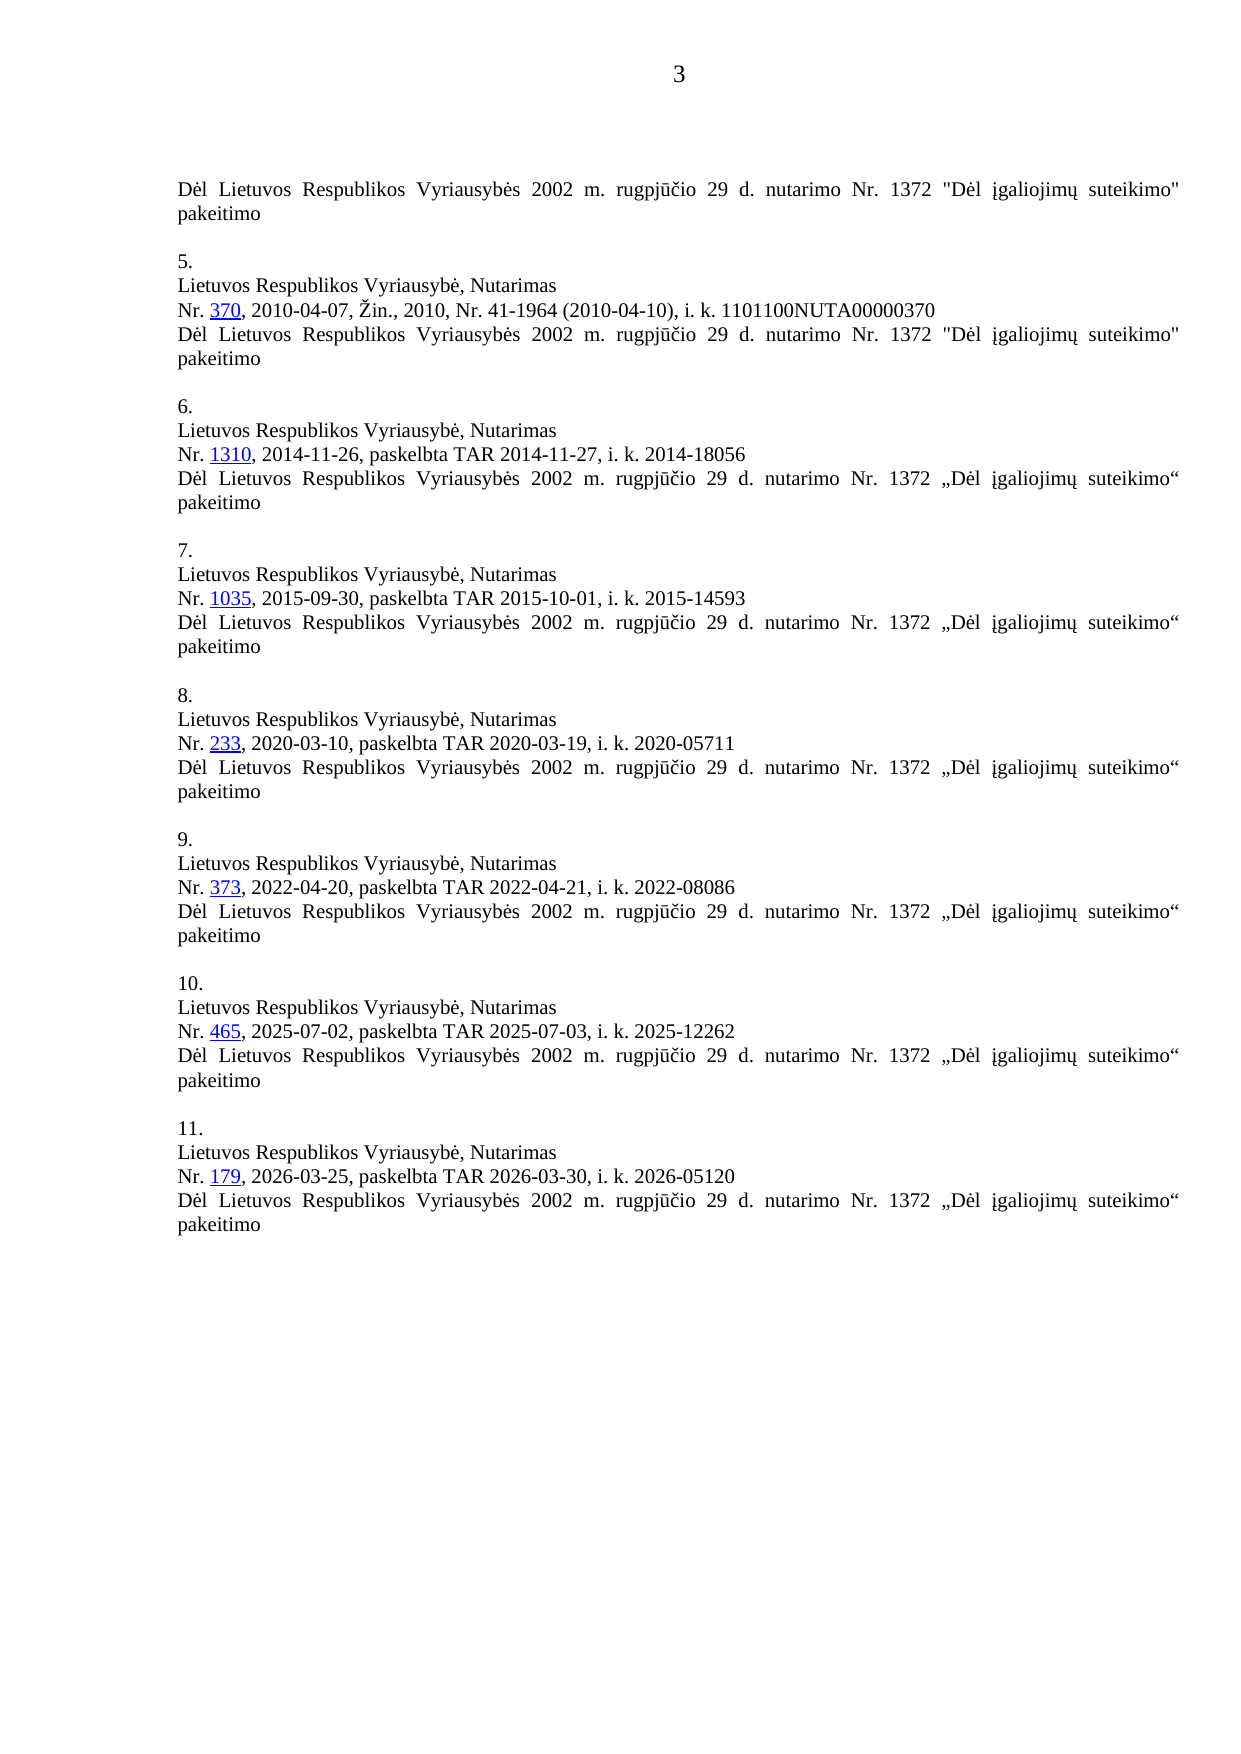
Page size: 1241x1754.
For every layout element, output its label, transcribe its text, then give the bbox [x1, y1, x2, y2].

text Lietuvos Respublikos Vyriausybė, Nutarimas [177, 707, 1181, 731]
text Lietuvos Respublikos Vyriausybė, Nutarimas [177, 418, 1181, 442]
text Nr. 1035, 2015-09-30, paskelbta TAR 2015-10-01, i. k. 2015-14593 [177, 586, 1181, 610]
text 8. [177, 682, 1181, 707]
text Lietuvos Respublikos Vyriausybė, Nutarimas [177, 562, 1181, 586]
text Dėl Lietuvos Respublikos Vyriausybės 2002 m. rugpjūčio 29 d. nutarimo Nr. 1372 „Dėl įgaliojimų suteikimo“ pakeitimo [177, 899, 1181, 947]
text Dėl Lietuvos Respublikos Vyriausybės 2002 m. rugpjūčio 29 d. nutarimo Nr. 1372 „Dėl įgaliojimų suteikimo“ pakeitimo [177, 610, 1181, 658]
text 10. [177, 971, 1181, 995]
text Nr. 465, 2025-07-02, paskelbta TAR 2025-07-03, i. k. 2025-12262 [177, 1019, 1181, 1043]
text Nr. 373, 2022-04-20, paskelbta TAR 2022-04-21, i. k. 2022-08086 [177, 875, 1181, 899]
text Nr. 1310, 2014-11-26, paskelbta TAR 2014-11-27, i. k. 2014-18056 [177, 442, 1181, 466]
text 6. [177, 394, 1181, 418]
text Nr. 233, 2020-03-10, paskelbta TAR 2020-03-19, i. k. 2020-05711 [177, 731, 1181, 755]
text 7. [177, 538, 1181, 562]
text 11. [177, 1116, 1181, 1140]
text 5. [177, 249, 1181, 273]
text Dėl Lietuvos Respublikos Vyriausybės 2002 m. rugpjūčio 29 d. nutarimo Nr. 1372 „Dėl įgaliojimų suteikimo“ pakeitimo [177, 755, 1181, 803]
text Dėl Lietuvos Respublikos Vyriausybės 2002 m. rugpjūčio 29 d. nutarimo Nr. 1372 "Dėl įgaliojimų suteikimo" pakeitimo [177, 322, 1181, 370]
text Nr. 370, 2010-04-07, Žin., 2010, Nr. 41-1964 (2010-04-10), i. k. 1101100NUTA00000370 [177, 297, 1181, 322]
text Lietuvos Respublikos Vyriausybė, Nutarimas [177, 851, 1181, 875]
text Lietuvos Respublikos Vyriausybė, Nutarimas [177, 1140, 1181, 1164]
text Lietuvos Respublikos Vyriausybė, Nutarimas [177, 273, 1181, 297]
text Dėl Lietuvos Respublikos Vyriausybės 2002 m. rugpjūčio 29 d. nutarimo Nr. 1372 „Dėl įgaliojimų suteikimo“ pakeitimo [177, 1188, 1181, 1236]
text Nr. 179, 2026-03-25, paskelbta TAR 2026-03-30, i. k. 2026-05120 [177, 1164, 1181, 1188]
text Dėl Lietuvos Respublikos Vyriausybės 2002 m. rugpjūčio 29 d. nutarimo Nr. 1372 „Dėl įgaliojimų suteikimo“ pakeitimo [177, 466, 1181, 514]
text Lietuvos Respublikos Vyriausybė, Nutarimas [177, 995, 1181, 1019]
text 9. [177, 827, 1181, 851]
text Dėl Lietuvos Respublikos Vyriausybės 2002 m. rugpjūčio 29 d. nutarimo Nr. 1372 „Dėl įgaliojimų suteikimo“ pakeitimo [177, 1043, 1181, 1092]
text Dėl Lietuvos Respublikos Vyriausybės 2002 m. rugpjūčio 29 d. nutarimo Nr. 1372 "Dėl įgaliojimų suteikimo" pakeitimo [177, 177, 1181, 225]
